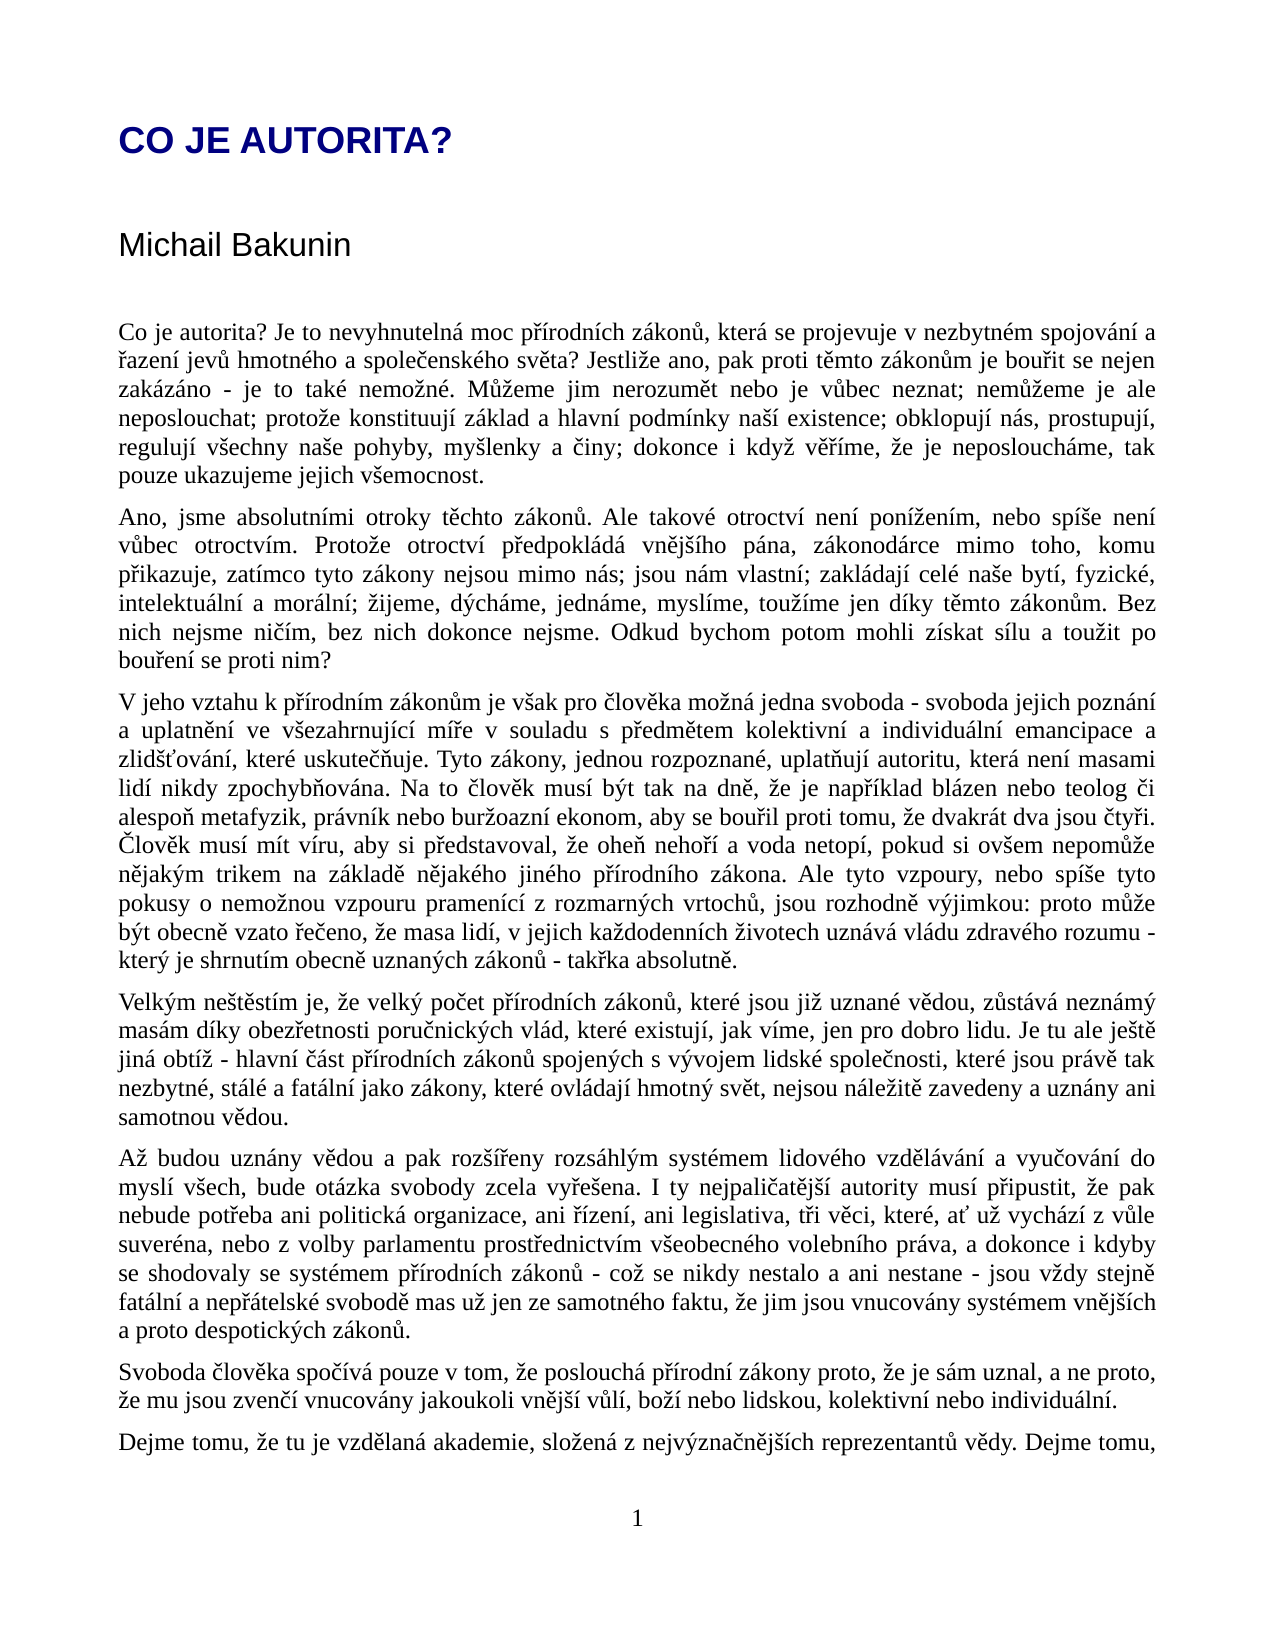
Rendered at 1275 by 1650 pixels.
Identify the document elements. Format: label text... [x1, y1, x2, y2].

text Svoboda člověka spočívá pouze v tom, že poslouchá přírodní zákony proto, že je sám uznal, a ne proto, že mu jsou zvenčí vnucovány jakoukoli vnější vůlí, boží nebo lidskou, kolektivní nebo individuální. [118, 1357, 1157, 1414]
text CO JE AUTORITA? [118, 118, 1157, 161]
text Až budou uznány vědou a pak rozšířeny rozsáhlým systémem lidového vzdělávání a vyučování do myslí všech, bude otázka svobody zcela vyřešena. I ty nejpaličatější autority musí připustit, že pak nebude potřeba ani politická organizace, ani řízení, ani legislativa, tři věci, které, ať už vychází z vůle suveréna, nebo z volby parlamentu prostřednictvím všeobecného volebního práva, a dokonce i kdyby se shodovaly se systémem přírodních zákonů - což se nikdy nestalo a ani nestane - jsou vždy stejně fatální a nepřátelské svobodě mas už jen ze samotného faktu, že jim jsou vnucovány systémem vnějších a proto despotických zákonů. [118, 1143, 1157, 1344]
text V jeho vztahu k přírodním zákonům je však pro člověka možná jedna svoboda - svoboda jejich poznání a uplatnění ve všezahrnující míře v souladu s předmětem kolektivní a individuální emancipace a zlidšťování, které uskutečňuje. Tyto zákony, jednou rozpoznané, uplatňují autoritu, která není masami lidí nikdy zpochybňována. Na to člověk musí být tak na dně, že je například blázen nebo teolog či alespoň metafyzik, právník nebo buržoazní ekonom, aby se bouřil proti tomu, že dvakrát dva jsou čtyři. Člověk musí mít víru, aby si představoval, že oheň nehoří a voda netopí, pokud si ovšem nepomůže nějakým trikem na základě nějakého jiného přírodního zákona. Ale tyto vzpoury, nebo spíše tyto pokusy o nemožnou vzpouru pramenící z rozmarných vrtochů, jsou rozhodně výjimkou: proto může být obecně vzato řečeno, že masa lidí, v jejich každodenních životech uznává vládu zdravého rozumu - který je shrnutím obecně uznaných zákonů - takřka absolutně. [118, 687, 1157, 974]
text Dejme tomu, že tu je vzdělaná akademie, složená z nejvýznačnějších reprezentantů vědy. Dejme tomu, [118, 1427, 1157, 1456]
text Ano, jsme absolutními otroky těchto zákonů. Ale takové otroctví není ponížením, nebo spíše není vůbec otroctvím. Protože otroctví předpokládá vnějšího pána, zákonodárce mimo toho, komu přikazuje, zatímco tyto zákony nejsou mimo nás; jsou nám vlastní; zakládají celé naše bytí, fyzické, intelektuální a morální; žijeme, dýcháme, jednáme, myslíme, toužíme jen díky těmto zákonům. Bez nich nejsme ničím, bez nich dokonce nejsme. Odkud bychom potom mohli získat sílu a toužit po bouření se proti nim? [118, 502, 1157, 674]
text Michail Bakunin [118, 225, 1157, 263]
text Velkým neštěstím je, že velký počet přírodních zákonů, které jsou již uznané vědou, zůstává neznámý masám díky obezřetnosti poručnických vlád, které existují, jak víme, jen pro dobro lidu. Je tu ale ještě jiná obtíž - hlavní část přírodních zákonů spojených s vývojem lidské společnosti, které jsou právě tak nezbytné, stálé a fatální jako zákony, které ovládají hmotný svět, nejsou náležitě zavedeny a uznány ani samotnou vědou. [118, 987, 1157, 1131]
text Co je autorita? Je to nevyhnutelná moc přírodních zákonů, která se projevuje v nezbytném spojování a řazení jevů hmotného a společenského světa? Jestliže ano, pak proti těmto zákonům je bouřit se nejen zakázáno - je to také nemožné. Můžeme jim nerozumět nebo je vůbec neznat; nemůžeme je ale neposlouchat; protože konstituují základ a hlavní podmínky naší existence; obklopují nás, prostupují, regulují všechny naše pohyby, myšlenky a činy; dokonce i když věříme, že je neposloucháme, tak pouze ukazujeme jejich všemocnost. [118, 317, 1157, 489]
